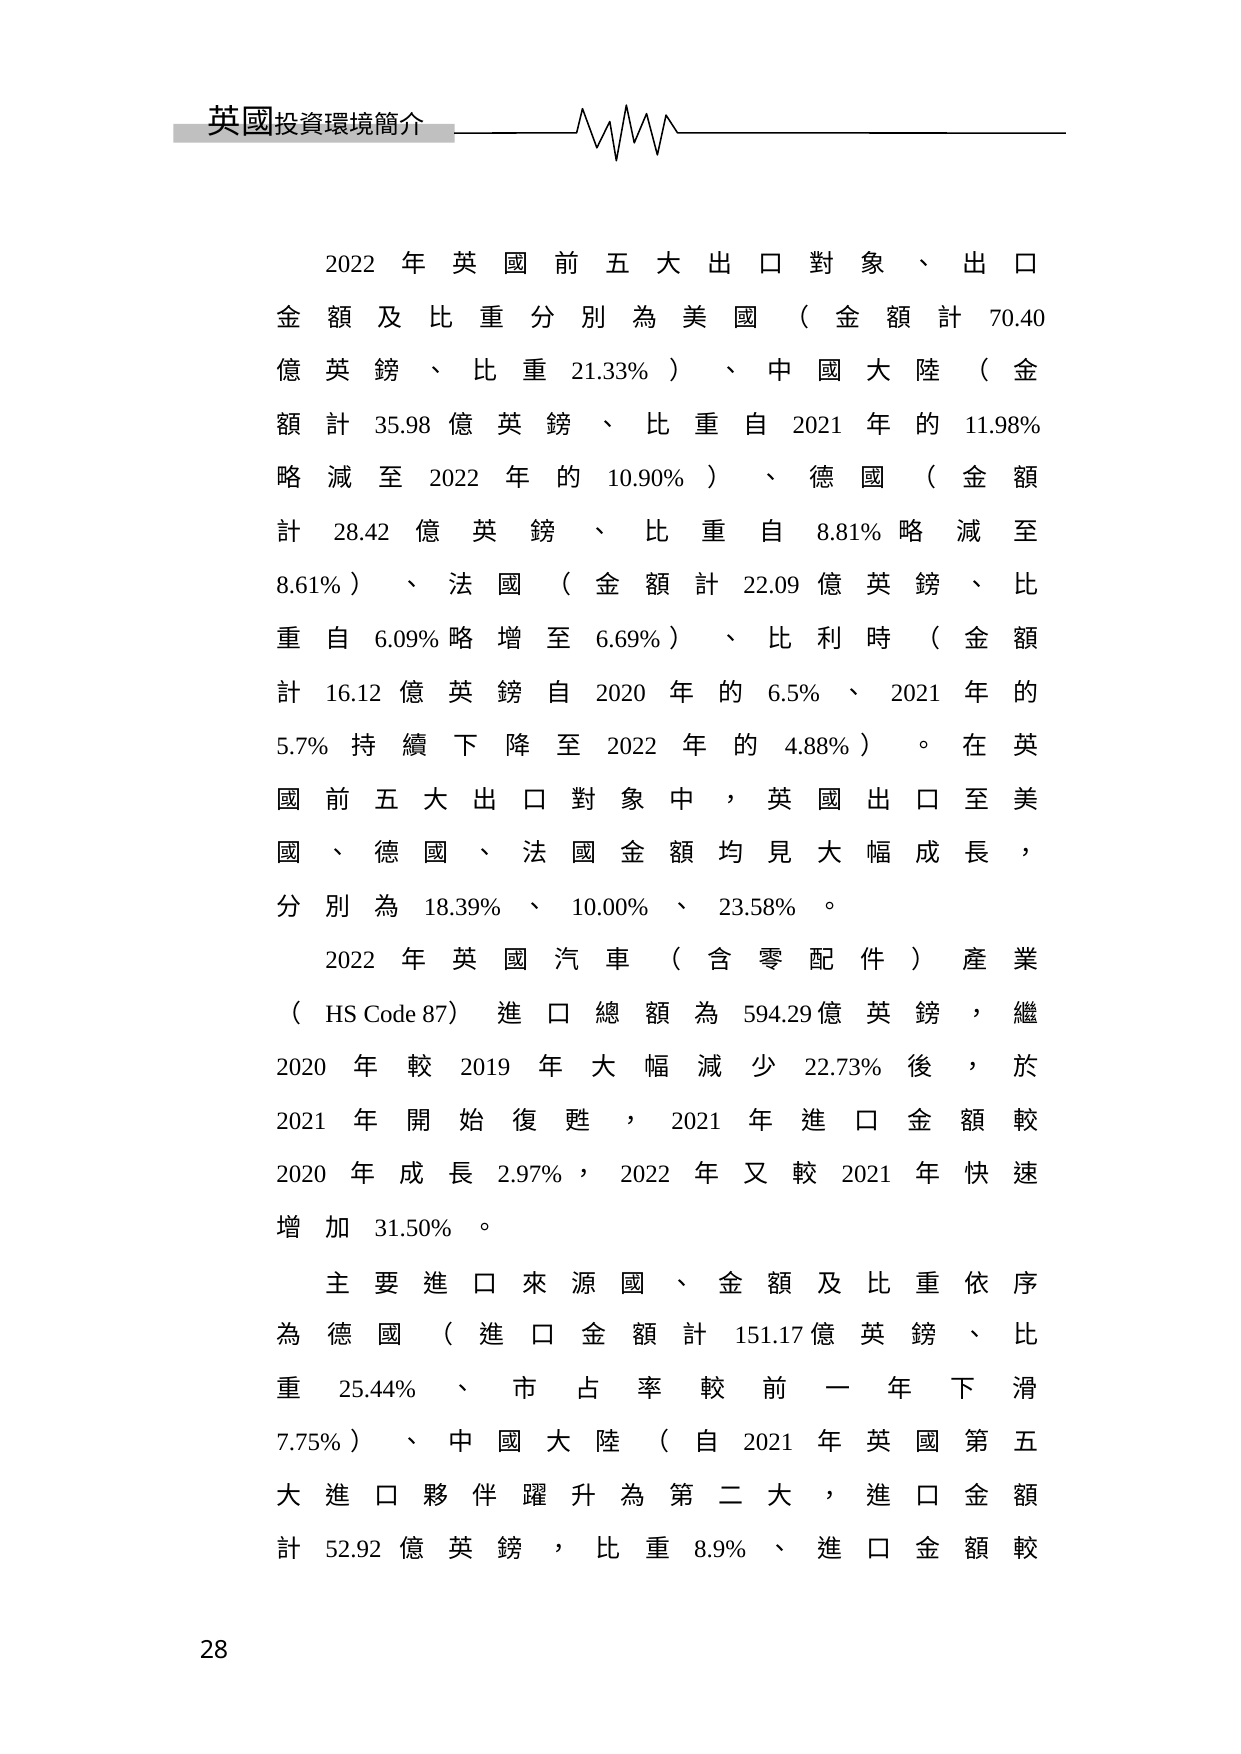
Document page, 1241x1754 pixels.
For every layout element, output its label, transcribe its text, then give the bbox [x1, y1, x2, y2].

text 2022年英國前五大出口對象、出口金額及比重分別為美國（金額計70.40億英鎊、比重21.33%）、中國大陸（金額計35.98億英鎊、比重自2021年的11.98%略減至2022年的10.90%）、德國（金額計28.42億英鎊、比重自8.81%略減至8.61%）、法國（金額計22.09億英鎊、比重自6.09%略增至6.69%）、比利時（金額計16.12億英鎊自2020年的6.5%、2021年的5.7%持續下降至2022年的4.88%）。在英國前五大出口對象中，英國出口至美國、德國、法國金額均見大幅成長，分別為18.39%、10.00%、23.58%。 [276, 237, 1063, 933]
text 主要進口來源國、金額及比重依序為德國（進口金額計151.17億英鎊、比重25.44%、市占率較前一年下滑7.75%）、中國大陸（自2021年英國第五大進口夥伴躍升為第二大，進口金額計52.92億英鎊，比重8.9%、進口金額較 [276, 1254, 1063, 1576]
text 2022年英國汽車（含零配件）產業（HS Code 87）進口總額為594.29億英鎊，繼2020年較2019年大幅減少22.73%後，於2021年開始復甦，2021年進口金額較2020年成長2.97%，2022年又較2021年快速增加31.50%。 [276, 933, 1063, 1254]
